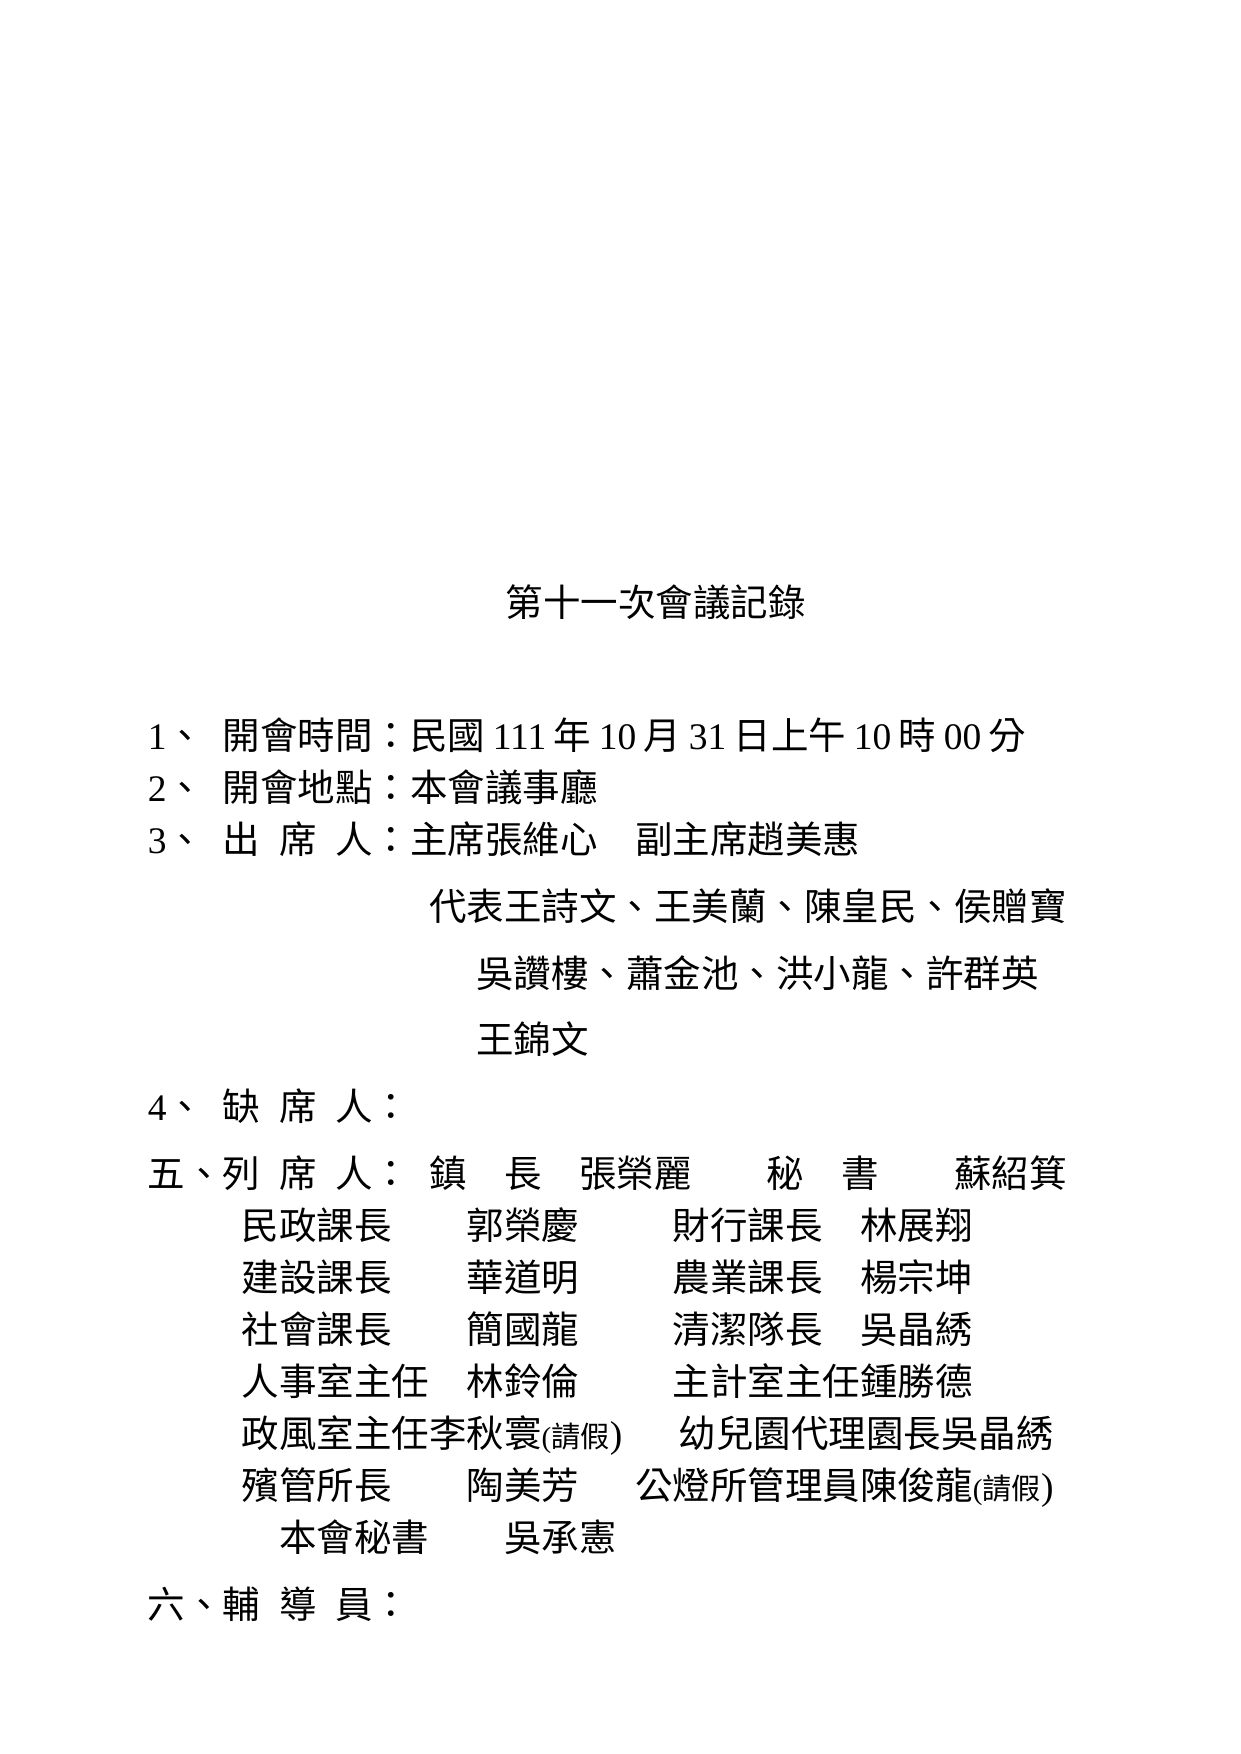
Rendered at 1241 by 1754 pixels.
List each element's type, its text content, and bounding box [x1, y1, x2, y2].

text 第十一次會議記錄 [148, 575, 1163, 627]
text 六、輔 導 員： [148, 1577, 1163, 1629]
list 缺 席 人： [148, 1079, 1163, 1131]
text 民政課長 郭榮慶 財行課長 林展翔 [148, 1198, 1163, 1250]
text 王錦文 [448, 1012, 1163, 1064]
text 殯管所長 陶美芳 公燈所管理員陳俊龍(請假) [148, 1458, 1163, 1510]
text 人事室主任 林鈴倫 主計室主任鍾勝德 [148, 1354, 1163, 1406]
text 政風室主任李秋寰(請假) 幼兒園代理園長吳晶綉 [148, 1406, 1163, 1458]
list 出 席 人：主席張維心 副主席趙美惠 [148, 812, 1163, 864]
text 社會課長 簡國龍 清潔隊長 吳晶綉 [148, 1302, 1163, 1354]
text 代表王詩文、王美蘭、陳皇民、侯贈寶 [148, 879, 1163, 931]
text 建設課長 華道明 農業課長 楊宗坤 [148, 1250, 1163, 1302]
list 開會地點：本會議事廳 [148, 760, 1163, 812]
text 五、列 席 人： 鎮 長 張榮麗 秘 書 蘇紹箕 [148, 1146, 1163, 1198]
text 本會秘書 吳承憲 [223, 1510, 1163, 1562]
list 開會時間：民國111年10月31日上午10時00分 [148, 708, 1163, 760]
text 吳讚樓、蕭金池、洪小龍、許群英 [448, 946, 1163, 998]
